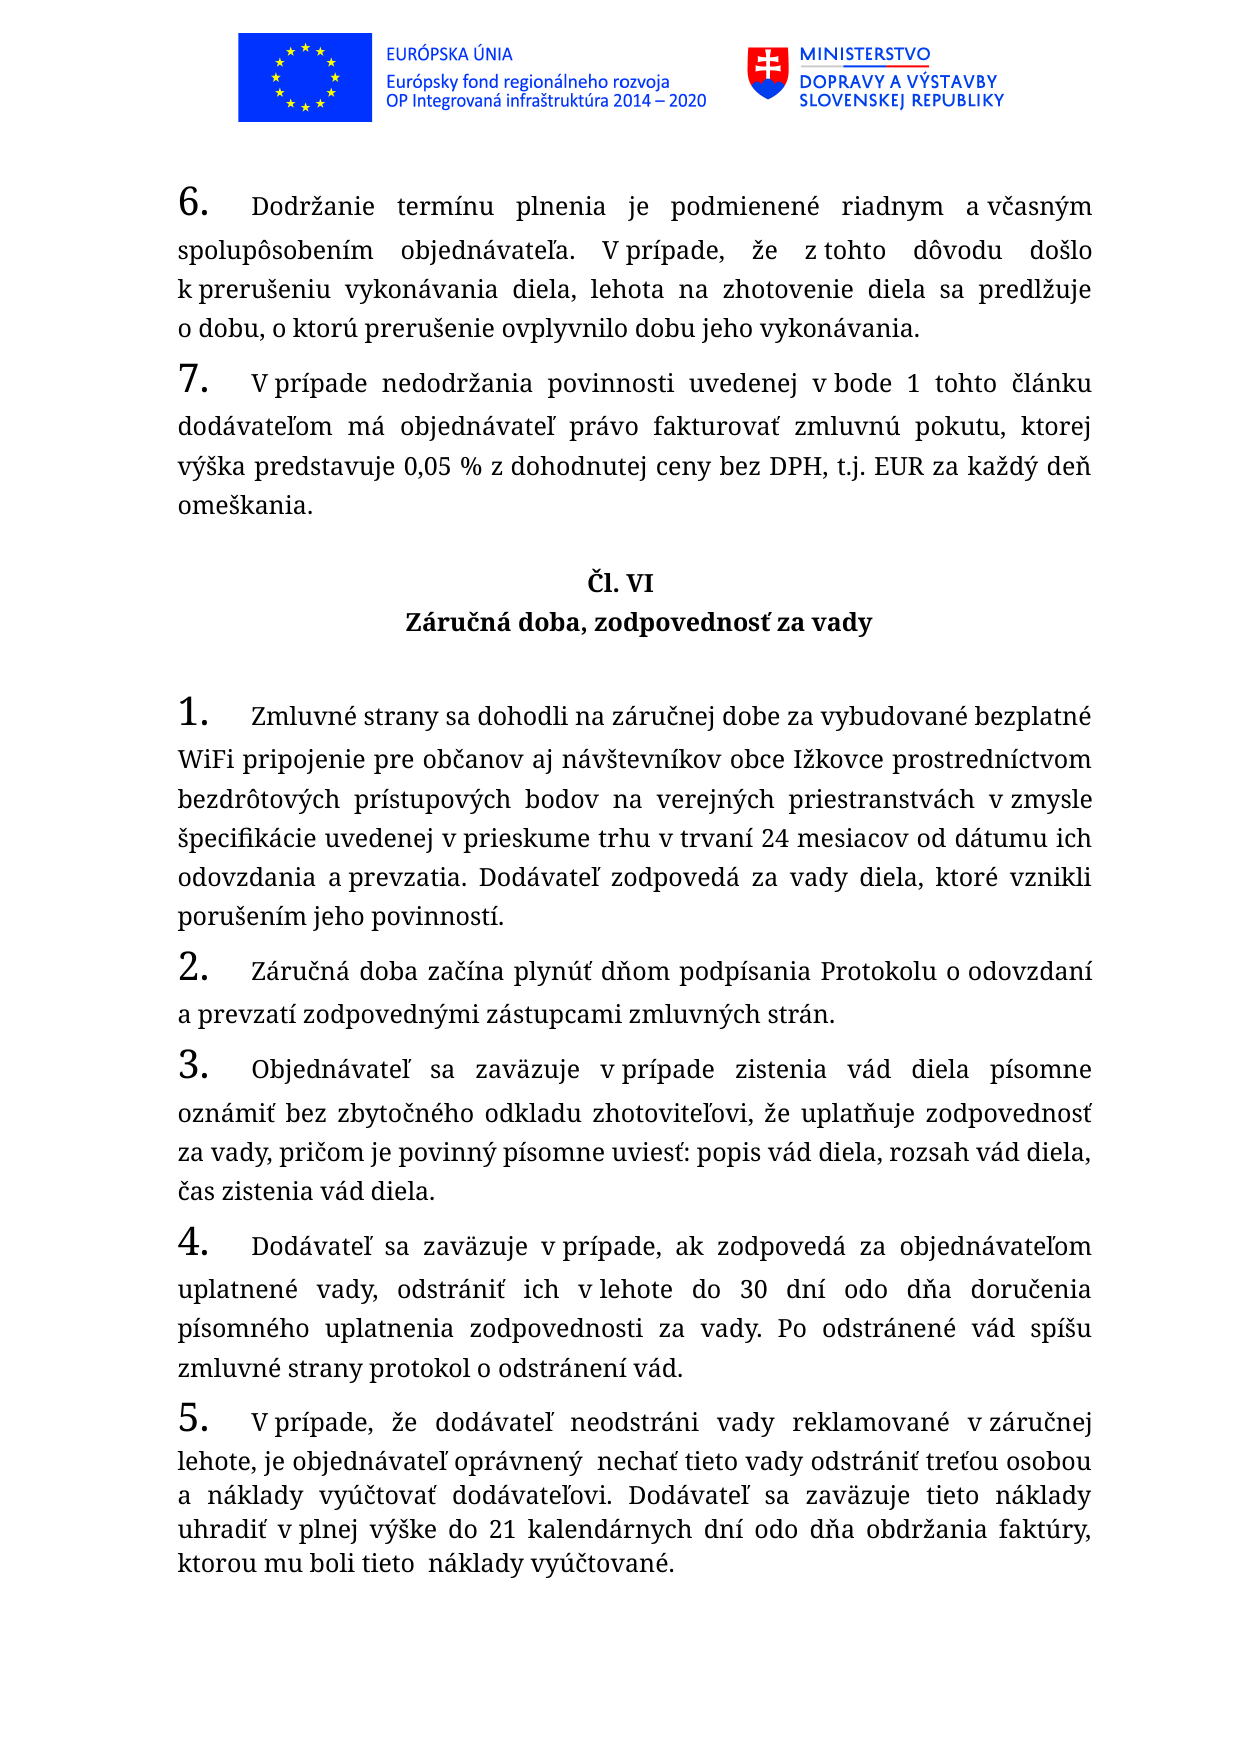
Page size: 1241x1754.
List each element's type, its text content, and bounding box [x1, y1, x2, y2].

text Čl. VI [148, 566, 1093, 600]
list Objednávateľ sa zaväzuje v prípade zistenia vád diela písomne oznámiť bez zbytočného odkladu zhotoviteľovi, že uplatňuje zodpovednosť za vady, pričom je povinný písomne uviesť: popis vád diela, rozsah vád diela, čas zistenia vád diela. [177, 1036, 1093, 1208]
list Dodržanie termínu plnenia je podmienené riadnym a včasným spolupôsobením objednávateľa. V prípade, že z tohto dôvodu došlo k prerušeniu vykonávania diela, lehota na zhotovenie diela sa predlžuje o dobu, o ktorú prerušenie ovplyvnilo dobu jeho vykonávania. [177, 173, 1093, 345]
list Zmluvné strany sa dohodli na záručnej dobe za vybudované bezplatné WiFi pripojenie pre občanov aj návštevníkov obce Ižkovce prostredníctvom bezdrôtových prístupových bodov na verejných priestranstvách v zmysle špecifikácie uvedenej v prieskume trhu v trvaní 24 mesiacov od dátumu ich odovzdania a prevzatia. Dodávateľ zodpovedá za vady diela, ktoré vznikli porušením jeho povinností. [177, 683, 1093, 933]
list V prípade, že dodávateľ neodstráni vady reklamované v záručnej lehote, je objednávateľ oprávnený nechať tieto vady odstrániť treťou osobou a náklady vyúčtovať dodávateľovi. Dodávateľ sa zaväzuje tieto náklady uhradiť v plnej výške do 21 kalendárnych dní odo dňa obdržania faktúry, ktorou mu boli tieto náklady vyúčtované. [177, 1389, 1093, 1579]
text Záručná doba, zodpovednosť za vady [185, 605, 1093, 639]
list Záručná doba začína plynúť dňom podpísania Protokolu o odovzdaní a prevzatí zodpovednými zástupcami zmluvných strán. [177, 938, 1093, 1031]
list Dodávateľ sa zaväzuje v prípade, ak zodpovedá za objednávateľom uplatnené vady, odstrániť ich v lehote do 30 dní odo dňa doručenia písomného uplatnenia zodpovednosti za vady. Po odstránené vád spíšu zmluvné strany protokol o odstránení vád. [177, 1213, 1093, 1384]
list V prípade nedodržania povinnosti uvedenej v bode 1 tohto článku dodávateľom má objednávateľ právo fakturovať zmluvnú pokutu, ktorej výška predstavuje 0,05 % z dohodnutej ceny bez DPH, t.j. EUR za každý deň omeškania. [177, 350, 1093, 521]
